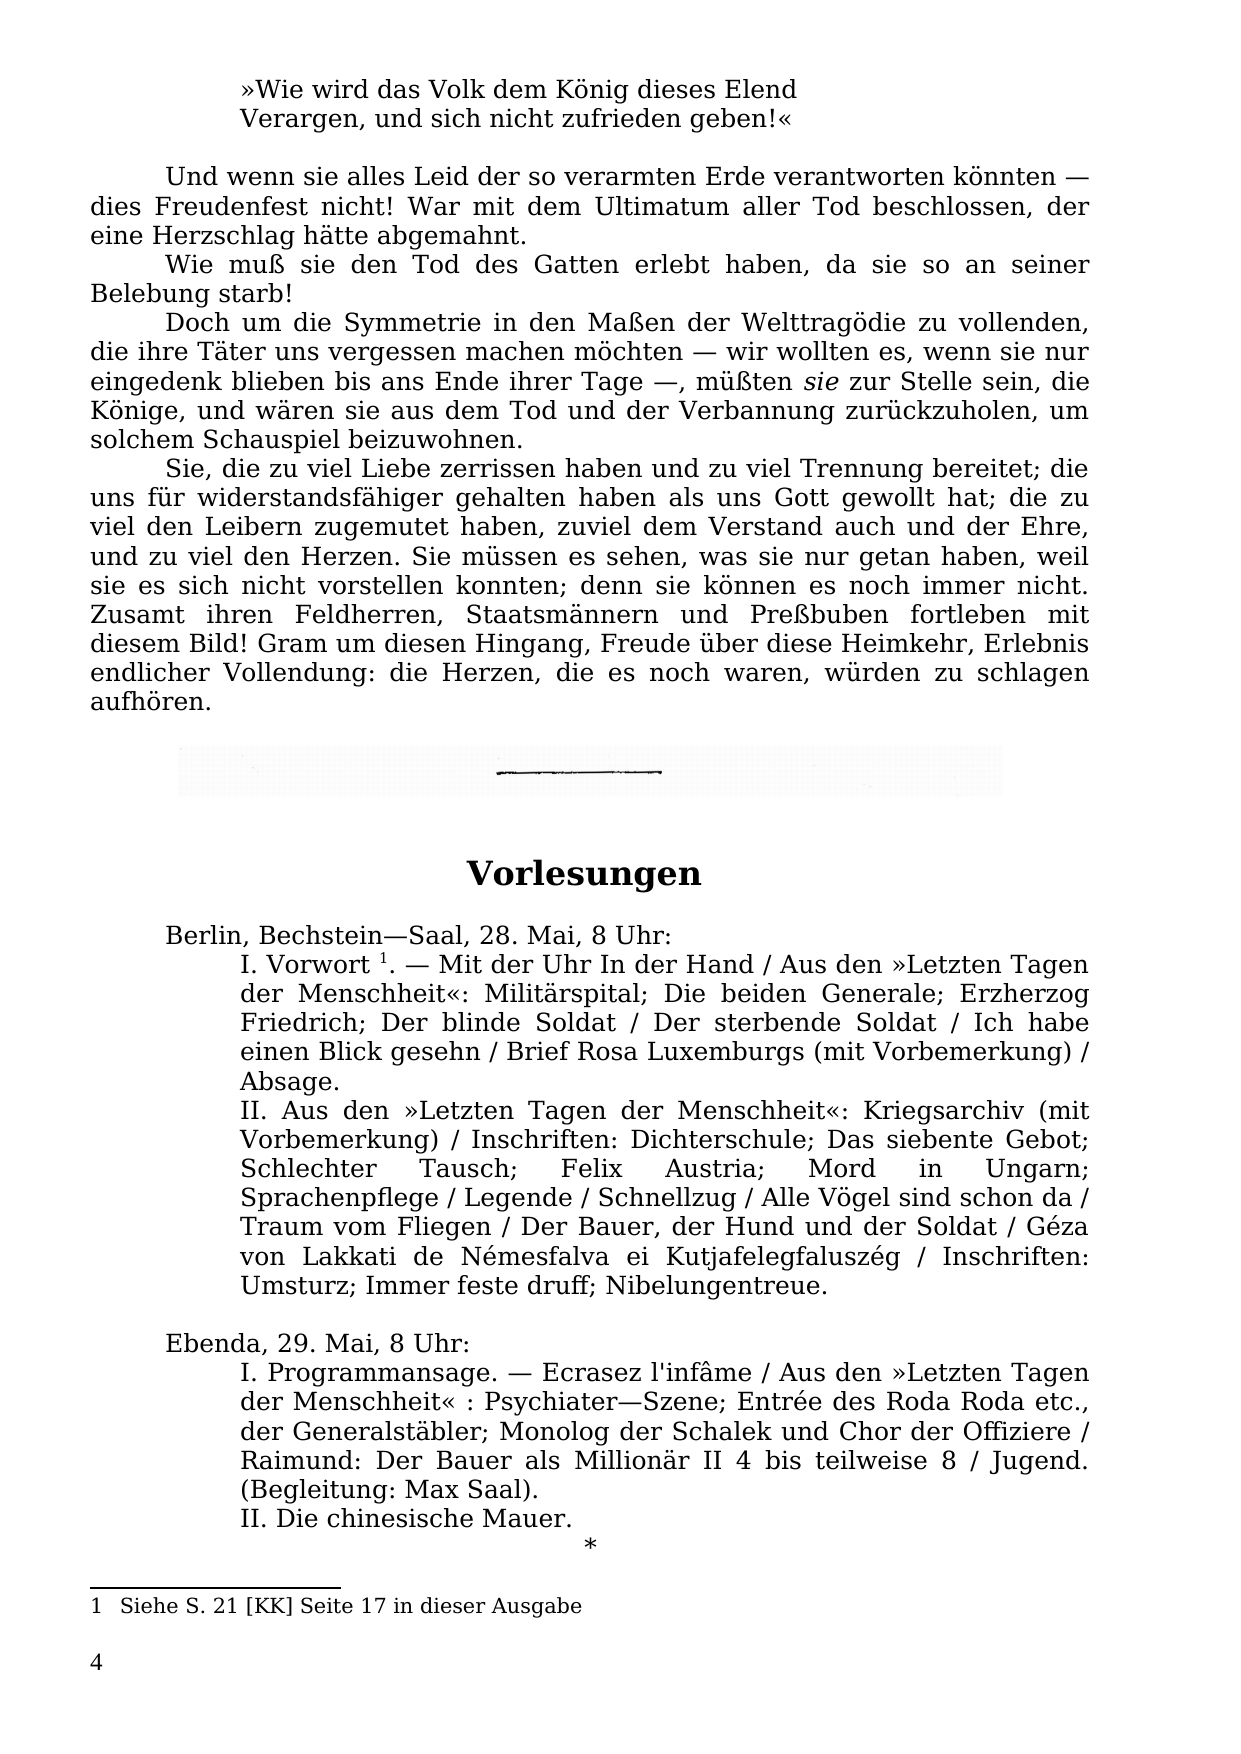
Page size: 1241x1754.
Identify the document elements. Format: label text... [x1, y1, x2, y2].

text Siehe S. 21 [KK] Seite 17 in dieser Ausgabe [90, 1594, 1091, 1618]
text II. Aus den »Letzten Tagen der Menschheit«: Kriegsarchiv (mit Vorbemerkung) / Inschriften: Dichterschule; Das siebente Gebot; Schlechter Tausch; Felix Austria; Mord in Ungarn; Sprachenpflege / Legende / Schnellzug / Alle Vögel sind schon da / Traum vom Fliegen / Der Bauer, der Hund und der Soldat / Géza von Lakkati de Némesfalva ei Kutjafelegfaluszég / Inschriften: Umsturz; Immer feste druff; Nibelungentreue. [240, 1096, 1091, 1300]
text Verargen, und sich nicht zufrieden geben!« [240, 104, 1091, 133]
text Berlin, Bechstein—Saal, 28. Mai, 8 Uhr: [90, 893, 1091, 950]
text Wie muß sie den Tod des Gatten erlebt haben, da sie so an seiner Belebung starb! [90, 250, 1091, 308]
text Doch um die Symmetrie in den Maßen der Welttragödie zu vollenden, die ihre Täter uns vergessen machen möchten — wir wollten es, wenn sie nur eingedenk blieben bis ans Ende ihrer Tage —, müßten sie zur Stelle sein, die Könige, und wären sie aus dem Tod und der Verbannung zurückzuholen, um solchem Schauspiel beizuwohnen. [90, 308, 1091, 454]
text Vorlesungen [90, 833, 1091, 893]
text »Wie wird das Volk dem König dieses Elend [240, 75, 1091, 104]
text Sie, die zu viel Liebe zerrissen haben und zu viel Trennung bereitet; die uns für widerstandsfähiger gehalten haben als uns Gott gewollt hat; die zu viel den Leibern zugemutet haben, zuviel dem Verstand auch und der Ehre, und zu viel den Herzen. Sie müssen es sehen, was sie nur getan haben, weil sie es sich nicht vorstellen konnten; denn sie können es noch immer nicht. Zusamt ihren Feldherren, Staatsmännern und Preßbuben fortleben mit diesem Bild! Gram um diesen Hingang, Freude über diese Heimkehr, Erlebnis endlicher Vollendung: die Herzen, die es noch waren, würden zu schlagen aufhören. [90, 454, 1091, 717]
text II. Die chinesische Mauer. [240, 1504, 1091, 1533]
text I. Programmansage. — Ecrasez l'infâme / Aus den »Letzten Tagen der Menschheit« : Psychiater—Szene; Entrée des Roda Roda etc., der Generalstäbler; Monolog der Schalek und Chor der Offiziere / Raimund: Der Bauer als Millionär II 4 bis teilweise 8 / Jugend. (Begleitung: Max Saal). [240, 1358, 1091, 1504]
text I. Vorwort . — Mit der Uhr In der Hand / Aus den »Letzten Tagen der Menschheit«: Militärspital; Die beiden Generale; Erzherzog Friedrich; Der blinde Soldat / Der sterbende Soldat / Ich habe einen Blick gesehn / Brief Rosa Luxemburgs (mit Vorbemerkung) / Absage. [240, 950, 1091, 1096]
picture [177, 745, 1003, 797]
text Ebenda, 29. Mai, 8 Uhr: [90, 1329, 1091, 1358]
text Und wenn sie alles Leid der so verarmten Erde verantworten könnten — dies Freudenfest nicht! War mit dem Ultimatum aller Tod beschlossen, der eine Herzschlag hätte abgemahnt. [90, 162, 1091, 250]
text * [90, 1533, 1091, 1562]
